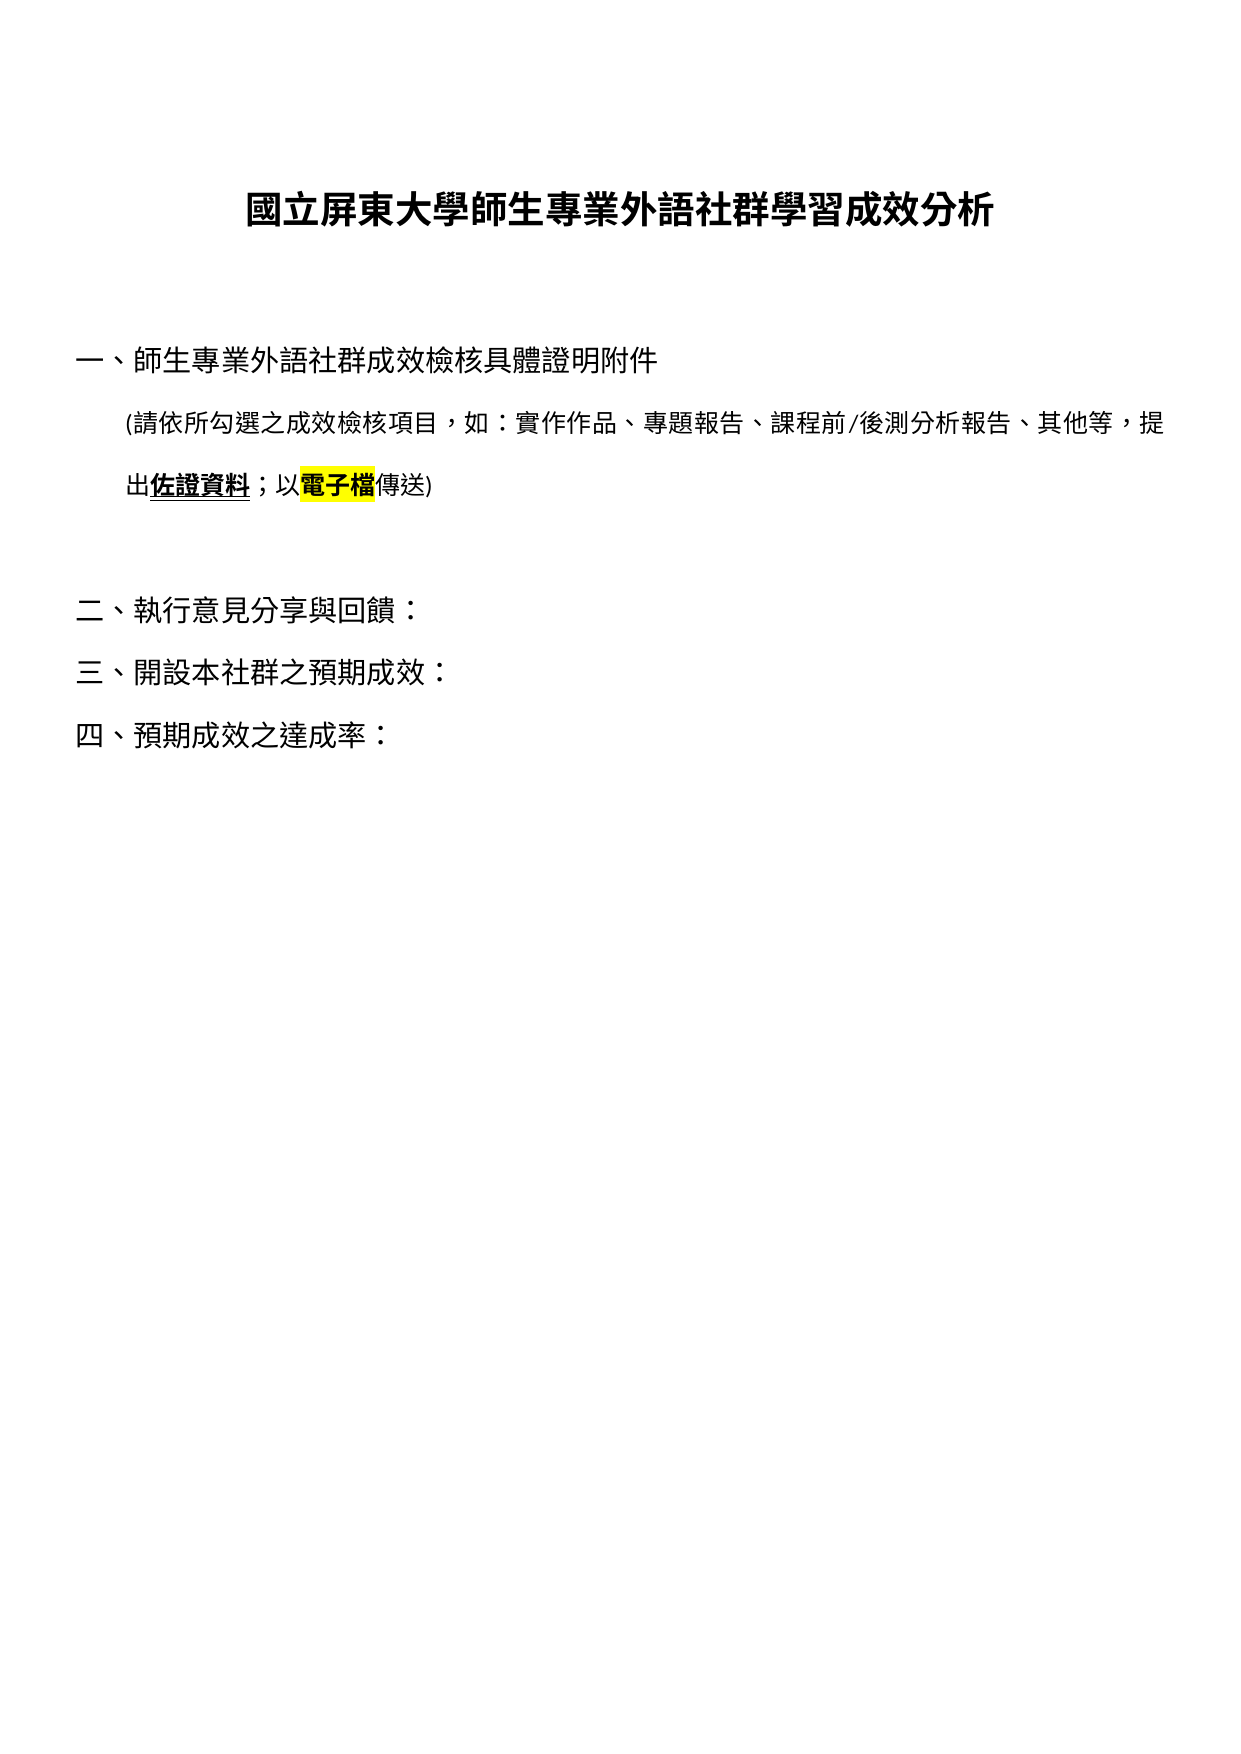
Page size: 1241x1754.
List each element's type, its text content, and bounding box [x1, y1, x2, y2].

text 二、執行意見分享與回饋： [75, 567, 1165, 629]
text 一、師生專業外語社群成效檢核具體證明附件 [75, 317, 1165, 379]
text 三、開設本社群之預期成效： [75, 629, 1165, 692]
text (請依所勾選之成效檢核項目，如：實作作品、專題報告、課程前/後測分析報告、其他等，提出佐證資料；以電子檔傳送) [125, 379, 1165, 504]
text 四、預期成效之達成率： [75, 692, 1165, 754]
text 國立屏東大學師生專業外語社群學習成效分析 [75, 165, 1165, 227]
